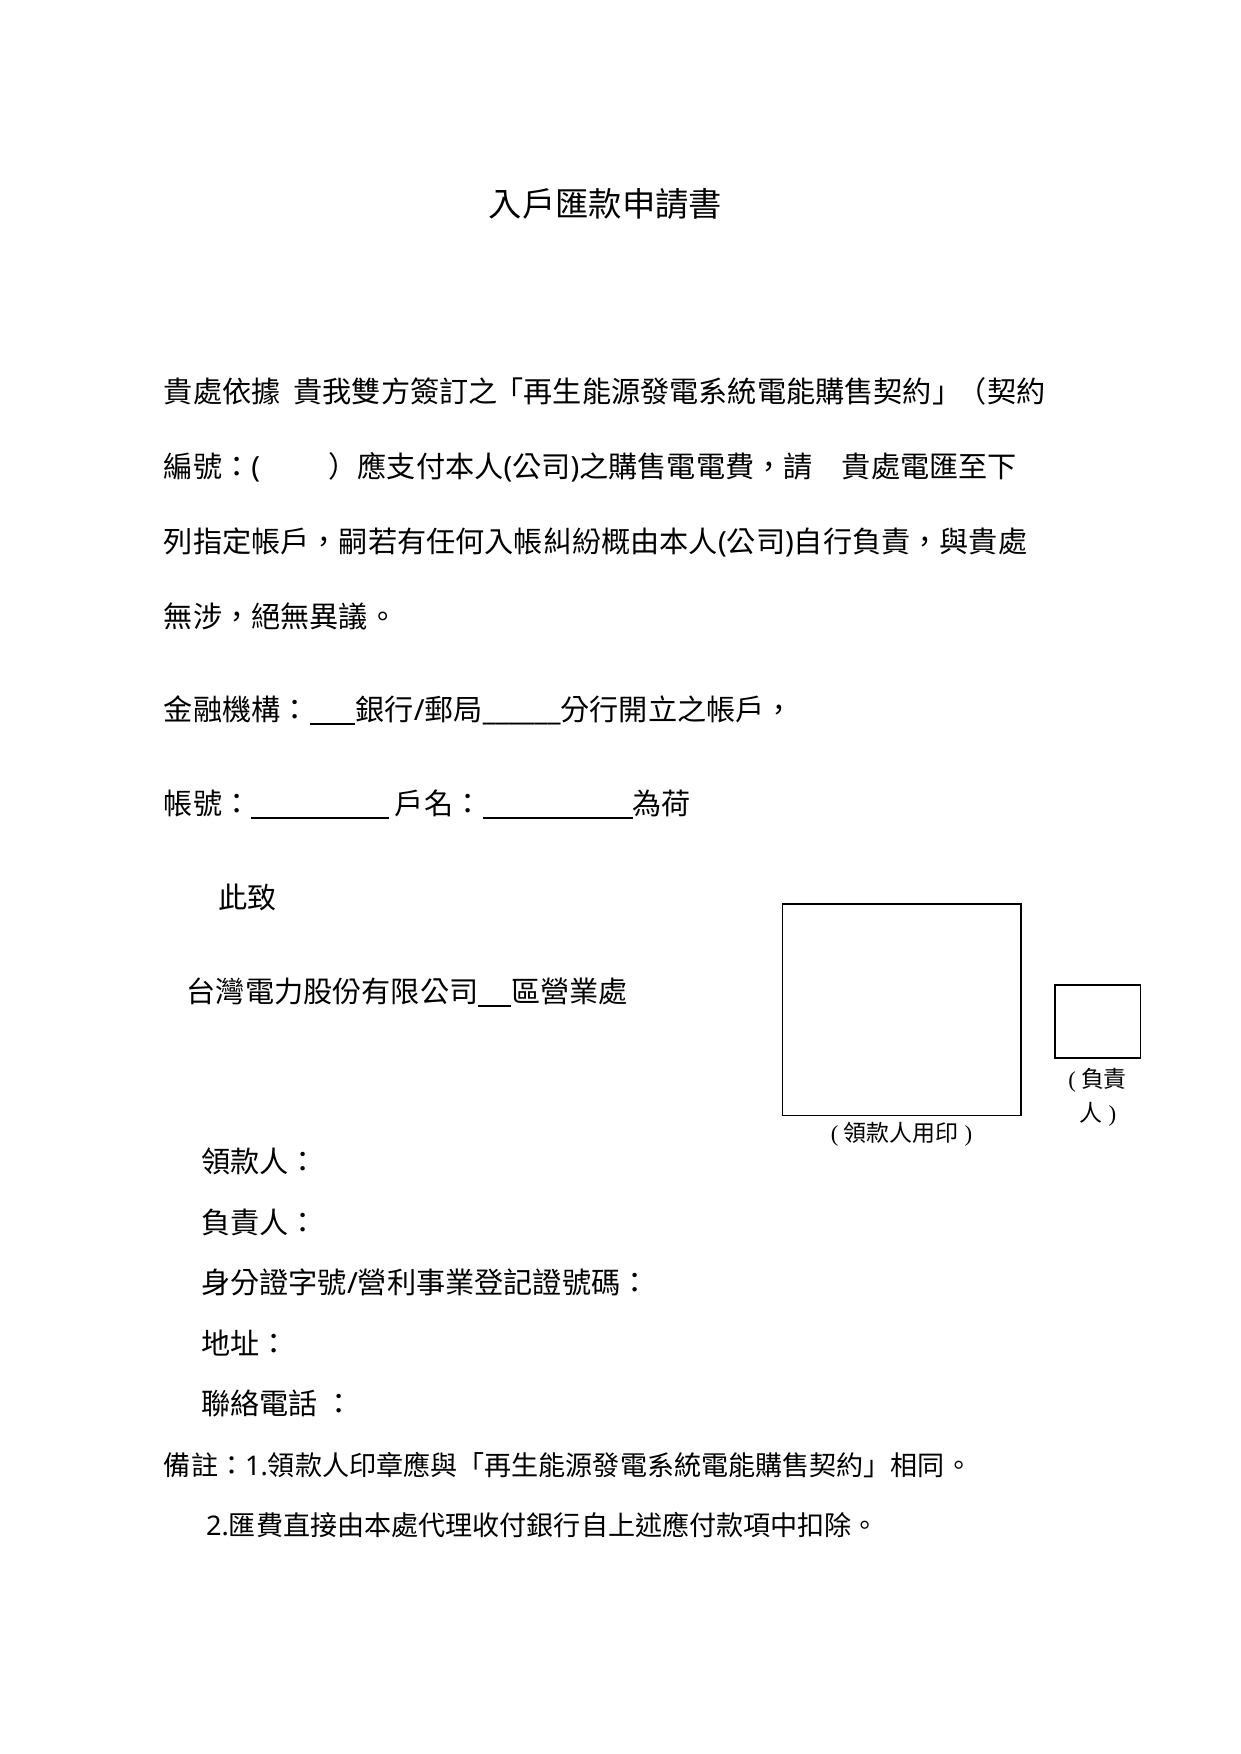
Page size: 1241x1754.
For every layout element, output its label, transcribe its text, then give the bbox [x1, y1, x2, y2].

text 金融機構： 銀行/郵局______分行開立之帳戶， [164, 671, 1122, 746]
text 備註：1.領款人印章應與「再生能源發電系統電能購售契約」相同。 [164, 1442, 1122, 1483]
text 領款人： [164, 1139, 1122, 1181]
text 負責人： [164, 1200, 1122, 1242]
text 貴處依據 貴我雙方簽訂之「再生能源發電系統電能購售契約」（契約編號：( ）應支付本人(公司)之購售電電費，請 貴處電匯至下列指定帳戶，嗣若有任何入帳糾紛概由本人(公司)自行負責，與貴處無涉，絕無異議。 [164, 352, 1045, 652]
text 聯絡電話 ： [164, 1381, 1122, 1423]
text [1022, 952, 1122, 1027]
text 台灣電力股份有限公司 區營業處 [164, 952, 782, 1027]
text 入戶匯款申請書 [89, 164, 1122, 239]
text 身分證字號/營利事業登記證號碼： [164, 1260, 1122, 1302]
text 地址： [164, 1321, 1122, 1362]
text 此致 [164, 858, 1122, 933]
text 帳號： 戶名： 為荷 [164, 764, 1122, 839]
text 2.匯費直接由本處代理收付銀行自上述應付款項中扣除。 [164, 1502, 1122, 1544]
